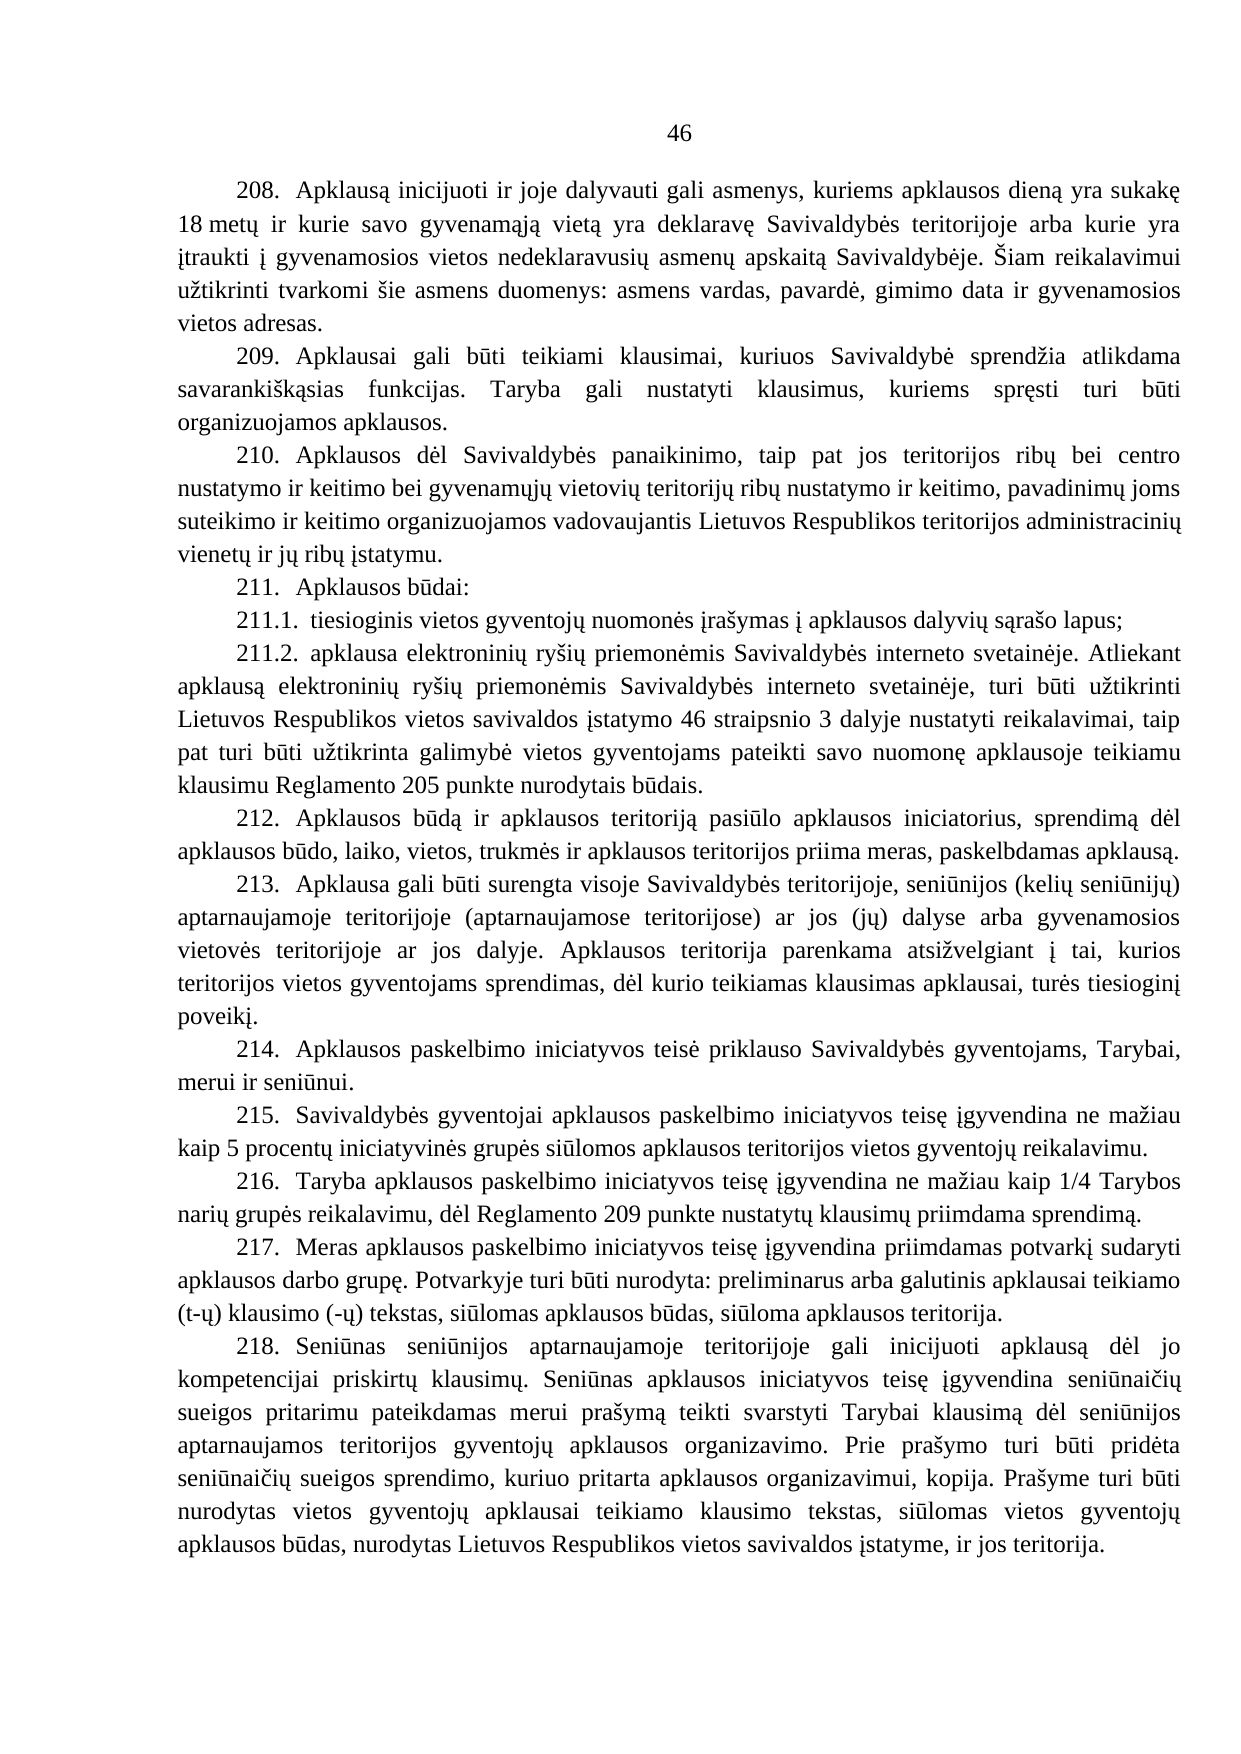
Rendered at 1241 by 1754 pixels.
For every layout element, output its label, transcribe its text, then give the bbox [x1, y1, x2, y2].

text 208. Apklausą inicijuoti ir joje dalyvauti gali asmenys, kuriems apklausos dieną yra sukakę 18 metų ir kurie savo gyvenamąją vietą yra deklaravę Savivaldybės teritorijoje arba kurie yra įtraukti į gyvenamosios vietos nedeklaravusių asmenų apskaitą Savivaldybėje. Šiam reikalavimui užtikrinti tvarkomi šie asmens duomenys: asmens vardas, pavardė, gimimo data ir gyvenamosios vietos adresas. [177, 176, 1181, 336]
text 209. Apklausai gali būti teikiami klausimai, kuriuos Savivaldybė sprendžia atlikdama savarankiškąsias funkcijas. Taryba gali nustatyti klausimus, kuriems spręsti turi būti organizuojamos apklausos. [177, 341, 1181, 436]
text 213. Apklausa gali būti surengta visoje Savivaldybės teritorijoje, seniūnijos (kelių seniūnijų) aptarnaujamoje teritorijoje (aptarnaujamose teritorijose) ar jos (jų) dalyse arba gyvenamosios vietovės teritorijoje ar jos dalyje. Apklausos teritorija parenkama atsižvelgiant į tai, kurios teritorijos vietos gyventojams sprendimas, dėl kurio teikiamas klausimas apklausai, turės tiesioginį poveikį. [177, 869, 1181, 1030]
text 212. Apklausos būdą ir apklausos teritoriją pasiūlo apklausos iniciatorius, sprendimą dėl apklausos būdo, laiko, vietos, trukmės ir apklausos teritorijos priima meras, paskelbdamas apklausą. [177, 803, 1181, 865]
text 214. Apklausos paskelbimo iniciatyvos teisė priklauso Savivaldybės gyventojams, Tarybai, merui ir seniūnui. [177, 1034, 1181, 1096]
text 211.1. tiesioginis vietos gyventojų nuomonės įrašymas į apklausos dalyvių sąrašo lapus; [177, 605, 1181, 634]
text 210. Apklausos dėl Savivaldybės panaikinimo, taip pat jos teritorijos ribų bei centro nustatymo ir keitimo bei gyvenamųjų vietovių teritorijų ribų nustatymo ir keitimo, pavadinimų joms suteikimo ir keitimo organizuojamos vadovaujantis Lietuvos Respublikos teritorijos administracinių vienetų ir jų ribų įstatymu. [177, 440, 1181, 568]
text 218. Seniūnas seniūnijos aptarnaujamoje teritorijoje gali inicijuoti apklausą dėl jo kompetencijai priskirtų klausimų. Seniūnas apklausos iniciatyvos teisę įgyvendina seniūnaičių sueigos pritarimu pateikdamas merui prašymą teikti svarstyti Tarybai klausimą dėl seniūnijos aptarnaujamos teritorijos gyventojų apklausos organizavimo. Prie prašymo turi būti pridėta seniūnaičių sueigos sprendimo, kuriuo pritarta apklausos organizavimui, kopija. Prašyme turi būti nurodytas vietos gyventojų apklausai teikiamo klausimo tekstas, siūlomas vietos gyventojų apklausos būdas, nurodytas Lietuvos Respublikos vietos savivaldos įstatyme, ir jos teritorija. [177, 1331, 1181, 1558]
text 211.2. apklausa elektroninių ryšių priemonėmis Savivaldybės interneto svetainėje. Atliekant apklausą elektroninių ryšių priemonėmis Savivaldybės interneto svetainėje, turi būti užtikrinti Lietuvos Respublikos vietos savivaldos įstatymo 46 straipsnio 3 dalyje nustatyti reikalavimai, taip pat turi būti užtikrinta galimybė vietos gyventojams pateikti savo nuomonę apklausoje teikiamu klausimu Reglamento 205 punkte nurodytais būdais. [177, 638, 1181, 799]
text 215. Savivaldybės gyventojai apklausos paskelbimo iniciatyvos teisę įgyvendina ne mažiau kaip 5 procentų iniciatyvinės grupės siūlomos apklausos teritorijos vietos gyventojų reikalavimu. [177, 1100, 1181, 1162]
text 217. Meras apklausos paskelbimo iniciatyvos teisę įgyvendina priimdamas potvarkį sudaryti apklausos darbo grupę. Potvarkyje turi būti nurodyta: preliminarus arba galutinis apklausai teikiamo (t-ų) klausimo (-ų) tekstas, siūlomas apklausos būdas, siūloma apklausos teritorija. [177, 1232, 1181, 1327]
text 211. Apklausos būdai: [177, 572, 1181, 601]
text 216. Taryba apklausos paskelbimo iniciatyvos teisę įgyvendina ne mažiau kaip 1/4 Tarybos narių grupės reikalavimu, dėl Reglamento 209 punkte nustatytų klausimų priimdama sprendimą. [177, 1166, 1181, 1228]
